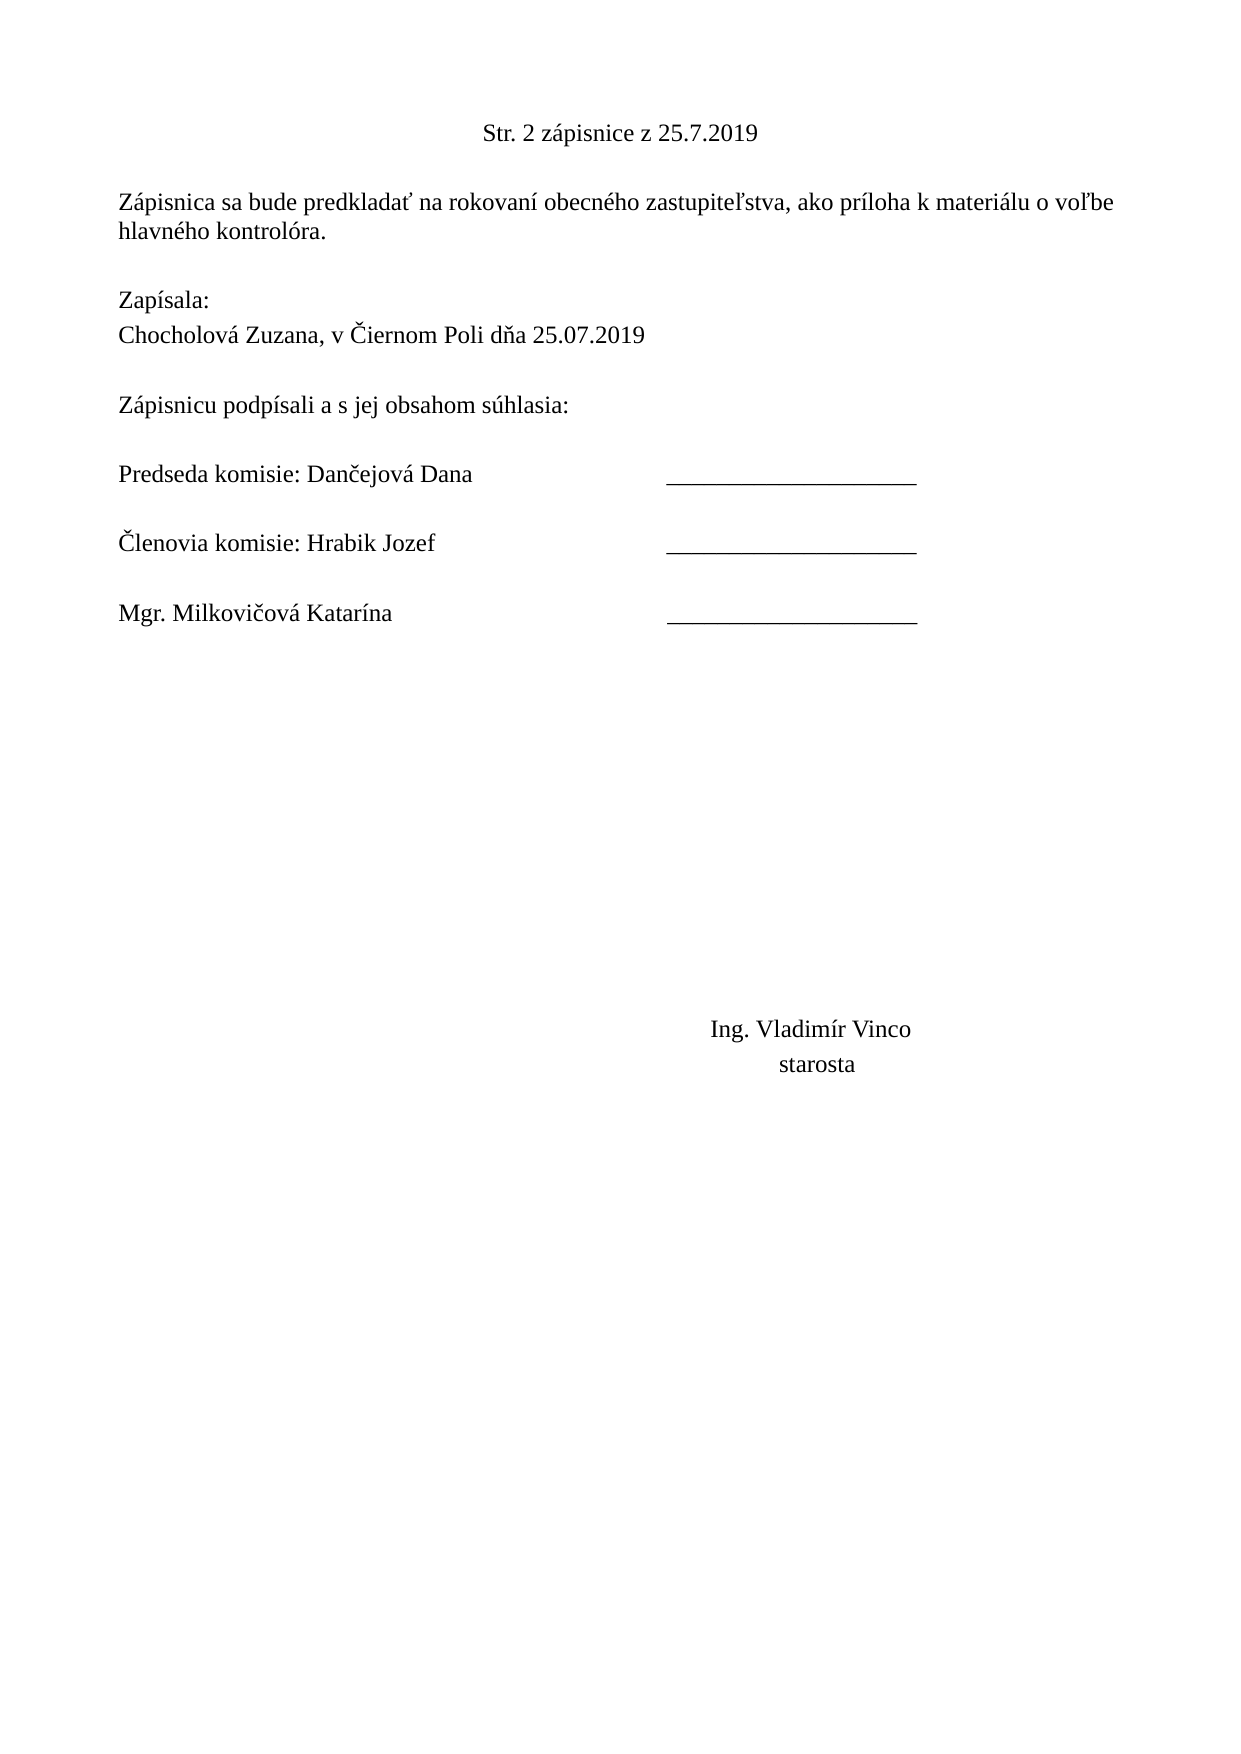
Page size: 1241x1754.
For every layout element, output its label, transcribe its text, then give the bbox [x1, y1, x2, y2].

text Str. 2 zápisnice z 25.7.2019 [118, 118, 1122, 147]
text Predseda komisie: Dančejová Dana ____________________ [118, 459, 1122, 488]
text Zapísala: [118, 286, 1122, 314]
text starosta [118, 1049, 1122, 1077]
text Zápisnica sa bude predkladať na rokovaní obecného zastupiteľstva, ako príloha k materiálu o voľbe hlavného kontrolóra. [118, 187, 1122, 245]
text Mgr. Milkovičová Katarína ____________________ [118, 598, 1122, 627]
text Členovia komisie: Hrabik Jozef ____________________ [118, 528, 1122, 557]
text Chocholová Zuzana, v Čiernom Poli dňa 25.07.2019 [118, 320, 1122, 349]
text Zápisnicu podpísali a s jej obsahom súhlasia: [118, 390, 1122, 418]
text Ing. Vladimír Vinco [118, 1014, 1122, 1043]
